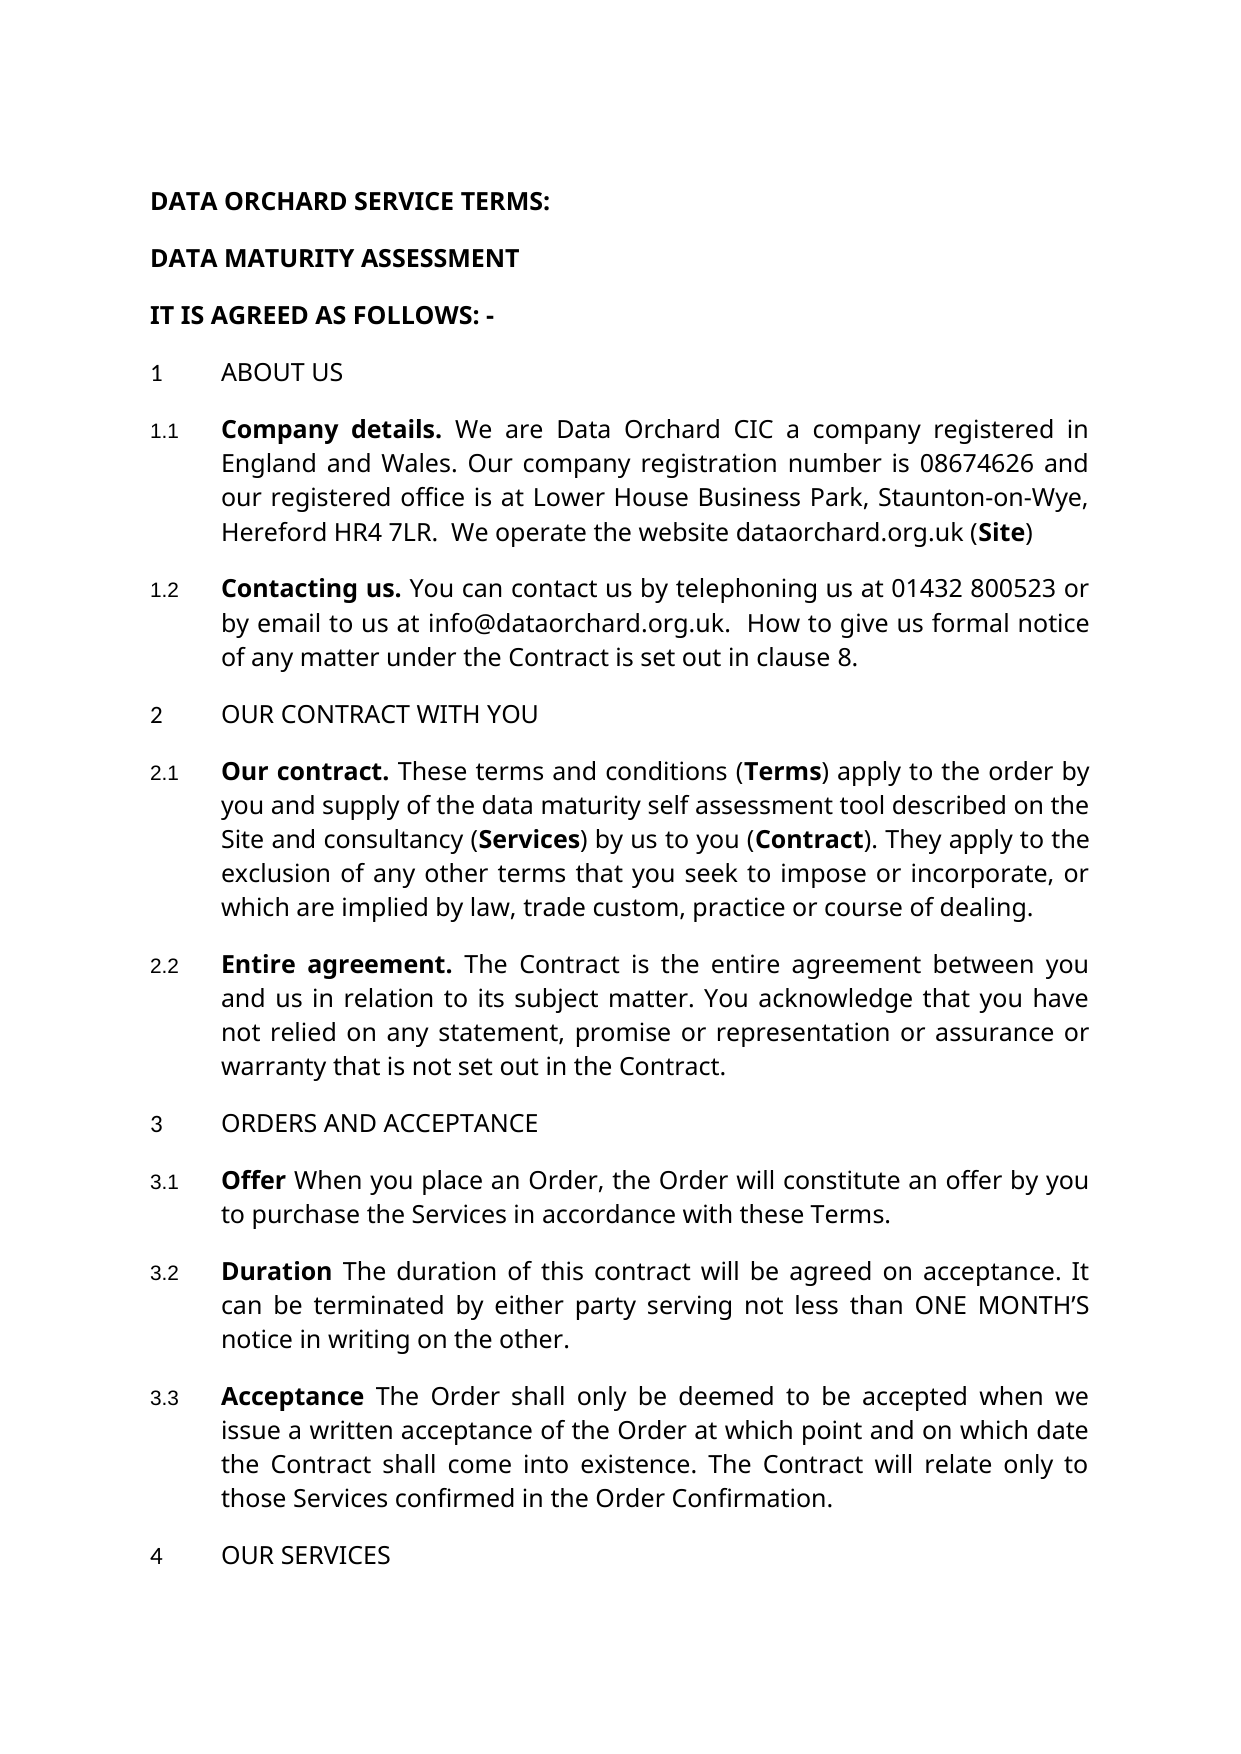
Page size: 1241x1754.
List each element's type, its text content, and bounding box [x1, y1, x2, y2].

list Our contract. These terms and conditions (Terms) apply to the order by you and supply of the data maturity self assessment tool described on the Site and consultancy (Services) by us to you (Contract). They apply to the exclusion of any other terms that you seek to impose or incorporate, or which are implied by law, trade custom, practice or course of dealing. [150, 753, 1090, 923]
list Company details. We are Data Orchard CIC a company registered in England and Wales. Our company registration number is 08674626 and our registered office is at Lower House Business Park, Staunton-on-Wye, Hereford HR4 7LR. We operate the website dataorchard.org.uk (Site) [150, 412, 1090, 548]
list Contacting us. You can contact us by telephoning us at 01432 800523 or by email to us at info@dataorchard.org.uk. How to give us formal notice of any matter under the Contract is set out in clause 14.2. [150, 571, 1090, 673]
list OUR SERVICES [150, 1538, 1090, 1572]
list OUR CONTRACT WITH YOU [150, 696, 1090, 730]
subtitle Data Orchard service terms: [150, 150, 1090, 218]
subtitle Data maturity assessment [150, 241, 1090, 275]
list ORDERS AND ACCEPTANCE [150, 1106, 1090, 1140]
list Entire agreement. The Contract is the entire agreement between you and us in relation to its subject matter. You acknowledge that you have not relied on any statement, promise or representation or assurance or warranty that is not set out in the Contract. [150, 946, 1090, 1083]
subtitle Duration The duration of this contract will be agreed on acceptance. It can be terminated by either party serving not less than ONE MONTH’S notice in writing on the other. [150, 1254, 1090, 1356]
list ABOUT US [150, 355, 1090, 389]
subtitle Offer When you place an Order, the Order will constitute an offer by you to purchase the Services in accordance with these Terms. [150, 1163, 1090, 1231]
subtitle Acceptance The Order shall only be deemed to be accepted when we issue a written acceptance of the Order at which point and on which date the Contract shall come into existence. The Contract will relate only to those Services confirmed in the Order Confirmation. [150, 1379, 1090, 1515]
subtitle it is agreed as follows: - [150, 298, 1090, 332]
